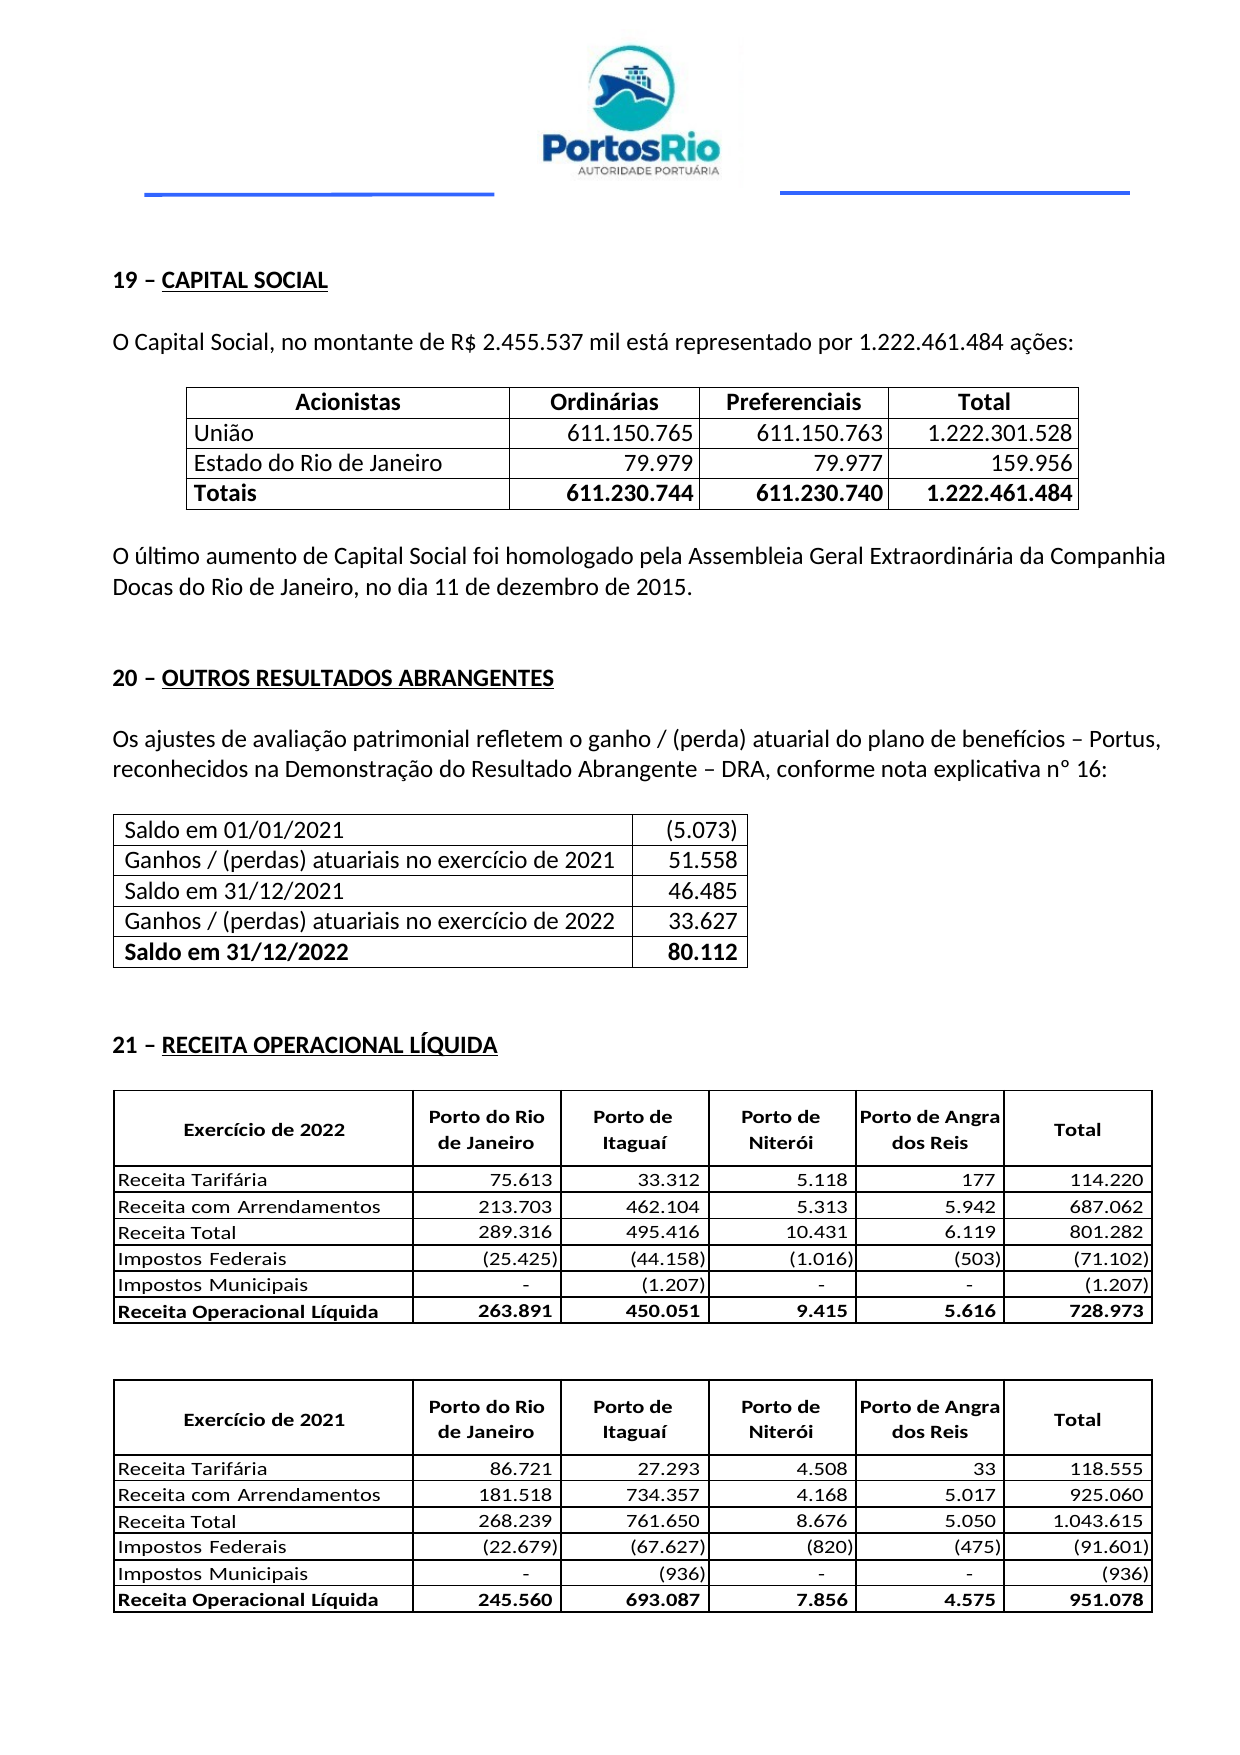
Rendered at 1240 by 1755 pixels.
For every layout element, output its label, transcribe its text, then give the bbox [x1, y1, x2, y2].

table_header Exercício de 2021 [115, 1381, 412, 1453]
table_cell 611.150.765 [510, 419, 699, 448]
text O último aumento de Capital Social foi homologado pela Assembleia Geral Extraordinária da Companhia Docas do Rio de Janeiro, no dia 11 de dezembro de 2015. [112, 540, 1169, 601]
table_cell 925.060 [1005, 1481, 1151, 1506]
table_cell 118.555 [1005, 1456, 1151, 1480]
table_cell (1.207) [1005, 1272, 1151, 1296]
table_cell 611.150.763 [700, 419, 888, 448]
table_cell 33.627 [633, 907, 747, 936]
table_cell Receita com Arrendamentos [115, 1193, 412, 1217]
table_cell (1.016) [710, 1246, 855, 1270]
table_cell Receita Total [115, 1508, 412, 1532]
table_cell 5.118 [710, 1167, 855, 1191]
table_cell 734.357 [562, 1481, 708, 1506]
table_cell Ganhos / (perdas) atuariais no exercício de 2022 [114, 907, 632, 936]
table_cell 1.222.461.484 [889, 479, 1078, 509]
table_cell Receita Tarifária [115, 1456, 412, 1480]
table_cell 27.293 [562, 1456, 708, 1480]
table_cell 4.508 [710, 1456, 855, 1480]
table_cell 75.613 [414, 1167, 560, 1191]
table_cell (25.425) [414, 1246, 560, 1270]
table_cell 761.650 [562, 1508, 708, 1532]
table_cell 86.721 [414, 1456, 560, 1480]
table_header Total [1005, 1381, 1151, 1453]
table_header Porto de Angra dos Reis [857, 1091, 1003, 1165]
table_cell (67.627) [562, 1534, 708, 1558]
table_cell 114.220 [1005, 1167, 1151, 1191]
table_cell 33.312 [562, 1167, 708, 1191]
table_cell 5.616 [857, 1298, 1003, 1322]
table_header Total [889, 388, 1078, 417]
table_header Porto de Niterói [710, 1381, 855, 1453]
table_cell - [857, 1561, 1003, 1585]
table_header Exercício de 2022 [115, 1091, 412, 1165]
table_cell Impostos Municipais [115, 1561, 412, 1585]
table_cell 80.112 [633, 937, 747, 967]
table_cell Totais [187, 479, 509, 509]
table_cell 159.956 [889, 449, 1078, 478]
table_cell 177 [857, 1167, 1003, 1191]
table_cell Ganhos / (perdas) atuariais no exercício de 2021 [114, 846, 632, 875]
table_cell 10.431 [710, 1219, 855, 1244]
table_cell 495.416 [562, 1219, 708, 1244]
table_cell 8.676 [710, 1508, 855, 1532]
table_cell Receita Operacional Líquida [115, 1298, 412, 1322]
text Os ajustes de avaliação patrimonial refletem o ganho / (perda) atuarial do plano de benefícios – Portus, reconhecidos na Demonstração do Resultado Abrangente – DRA, conforme nota explicativa nº 16: [112, 723, 1169, 784]
table_cell Receita Total [115, 1219, 412, 1244]
table_cell (503) [857, 1246, 1003, 1270]
table_header Saldo em 01/01/2021 [114, 815, 632, 845]
table_cell Receita com Arrendamentos [115, 1481, 412, 1506]
table_cell 4.575 [857, 1586, 1003, 1611]
table_cell Estado do Rio de Janeiro [187, 449, 509, 478]
table_cell 33 [857, 1456, 1003, 1480]
table_cell (1.207) [562, 1272, 708, 1296]
table_cell 687.062 [1005, 1193, 1151, 1217]
table_header Acionistas [187, 388, 509, 417]
table_cell 801.282 [1005, 1219, 1151, 1244]
table_cell 51.558 [633, 846, 747, 875]
table_cell 1.043.615 [1005, 1508, 1151, 1532]
table_cell (936) [1005, 1561, 1151, 1585]
table_header Porto de Angra dos Reis [857, 1381, 1003, 1453]
table_header Porto de Itaguaí [562, 1091, 708, 1165]
table_cell - [710, 1561, 855, 1585]
table_cell 79.977 [700, 449, 888, 478]
table_cell 245.560 [414, 1586, 560, 1611]
table_cell 693.087 [562, 1586, 708, 1611]
table_cell 268.239 [414, 1508, 560, 1532]
table_cell 289.316 [414, 1219, 560, 1244]
subtitle – OUTROS RESULTADOS ABRANGENTES [112, 662, 1169, 692]
table_cell (475) [857, 1534, 1003, 1558]
table_cell 79.979 [510, 449, 699, 478]
table_header Porto de Itaguaí [562, 1381, 708, 1453]
table_cell Receita Tarifária [115, 1167, 412, 1191]
subtitle – CAPITAL SOCIAL [112, 265, 1169, 295]
table_cell 6.119 [857, 1219, 1003, 1244]
table_header Preferenciais [700, 388, 888, 417]
table_header Total [1005, 1091, 1151, 1165]
table_cell 9.415 [710, 1298, 855, 1322]
table_cell (71.102) [1005, 1246, 1151, 1270]
table_cell Receita Operacional Líquida [115, 1586, 412, 1611]
table_header Porto do Rio de Janeiro [414, 1381, 560, 1453]
table_cell (936) [562, 1561, 708, 1585]
table_cell (820) [710, 1534, 855, 1558]
table_header Ordinárias [510, 388, 699, 417]
table_header Porto de Niterói [710, 1091, 855, 1165]
table_cell 728.973 [1005, 1298, 1151, 1322]
table_cell 7.856 [710, 1586, 855, 1611]
table_cell - [710, 1272, 855, 1296]
table_cell 5.017 [857, 1481, 1003, 1506]
table_cell Saldo em 31/12/2022 [114, 937, 632, 967]
table_cell Impostos Federais [115, 1246, 412, 1270]
table_cell Impostos Federais [115, 1534, 412, 1558]
table_cell 1.222.301.528 [889, 419, 1078, 448]
table_cell (44.158) [562, 1246, 708, 1270]
table_cell 5.942 [857, 1193, 1003, 1217]
table_cell União [187, 419, 509, 448]
table_header Porto do Rio de Janeiro [414, 1091, 560, 1165]
table_cell 4.168 [710, 1481, 855, 1506]
text O Capital Social, no montante de R$ 2.455.537 mil está representado por 1.222.461.484 ações: [112, 326, 1169, 356]
table_cell 951.078 [1005, 1586, 1151, 1611]
subtitle – RECEITA OPERACIONAL LÍQUIDA [112, 1029, 1169, 1059]
table_cell 181.518 [414, 1481, 560, 1506]
table_header (5.073) [633, 815, 747, 845]
table_cell - [414, 1561, 560, 1585]
table_cell 46.485 [633, 876, 747, 906]
table_cell 611.230.740 [700, 479, 888, 509]
table_cell Impostos Municipais [115, 1272, 412, 1296]
table_cell 462.104 [562, 1193, 708, 1217]
table_cell 450.051 [562, 1298, 708, 1322]
table_cell (22.679) [414, 1534, 560, 1558]
table_cell Saldo em 31/12/2021 [114, 876, 632, 906]
table_cell 213.703 [414, 1193, 560, 1217]
table_cell - [857, 1272, 1003, 1296]
table_cell 611.230.744 [510, 479, 699, 509]
table_cell - [414, 1272, 560, 1296]
table_cell 5.050 [857, 1508, 1003, 1532]
table_cell 5.313 [710, 1193, 855, 1217]
table_cell (91.601) [1005, 1534, 1151, 1558]
table_cell 263.891 [414, 1298, 560, 1322]
